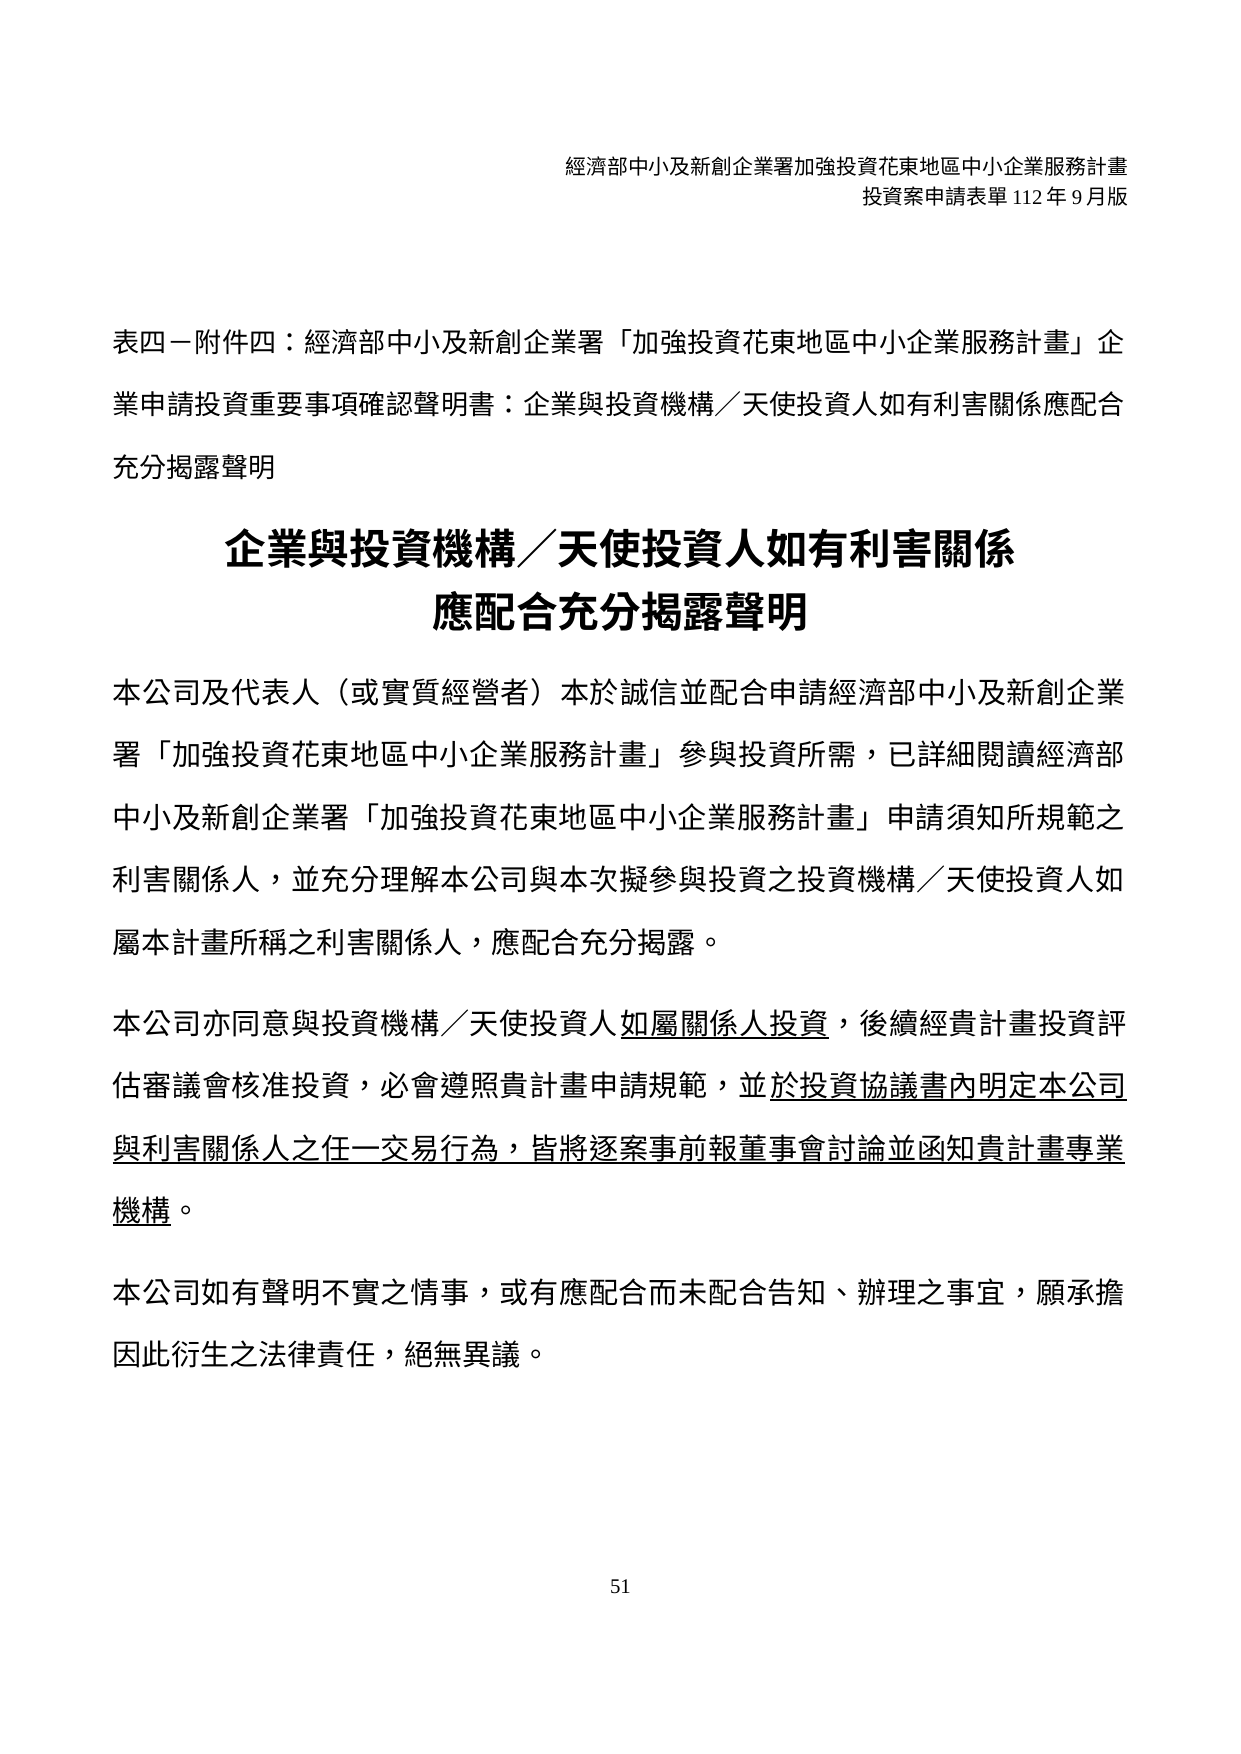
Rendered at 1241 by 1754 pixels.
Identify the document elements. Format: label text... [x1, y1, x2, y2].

text 應配合充分揭露聲明 [112, 567, 1128, 630]
text 本公司亦同意與投資機構／天使投資人如屬關係人投資，後續經貴計畫投資評估審議會核准投資，必會遵照貴計畫申請規範，並於投資協議書內明定本公司與利害關係人之任一交易行為，皆將逐案事前報董事會討論並函知貴計畫專業機構。 [112, 980, 1128, 1230]
text 本公司如有聲明不實之情事，或有應配合而未配合告知、辦理之事宜，願承擔因此衍生之法律責任，絕無異議。 [112, 1249, 1128, 1374]
subtitle 表四－附件四：經濟部中小及新創企業署「加強投資花東地區中小企業服務計畫」企業申請投資重要事項確認聲明書：企業與投資機構／天使投資人如有利害關係應配合充分揭露聲明 [112, 299, 1128, 486]
text 本公司及代表人（或實質經營者）本於誠信並配合申請經濟部中小及新創企業署「加強投資花東地區中小企業服務計畫」參與投資所需，已詳細閱讀經濟部中小及新創企業署「加強投資花東地區中小企業服務計畫」申請須知所規範之利害關係人，並充分理解本公司與本次擬參與投資之投資機構／天使投資人如屬本計畫所稱之利害關係人，應配合充分揭露。 [112, 649, 1128, 961]
text 企業與投資機構／天使投資人如有利害關係 [112, 505, 1128, 567]
